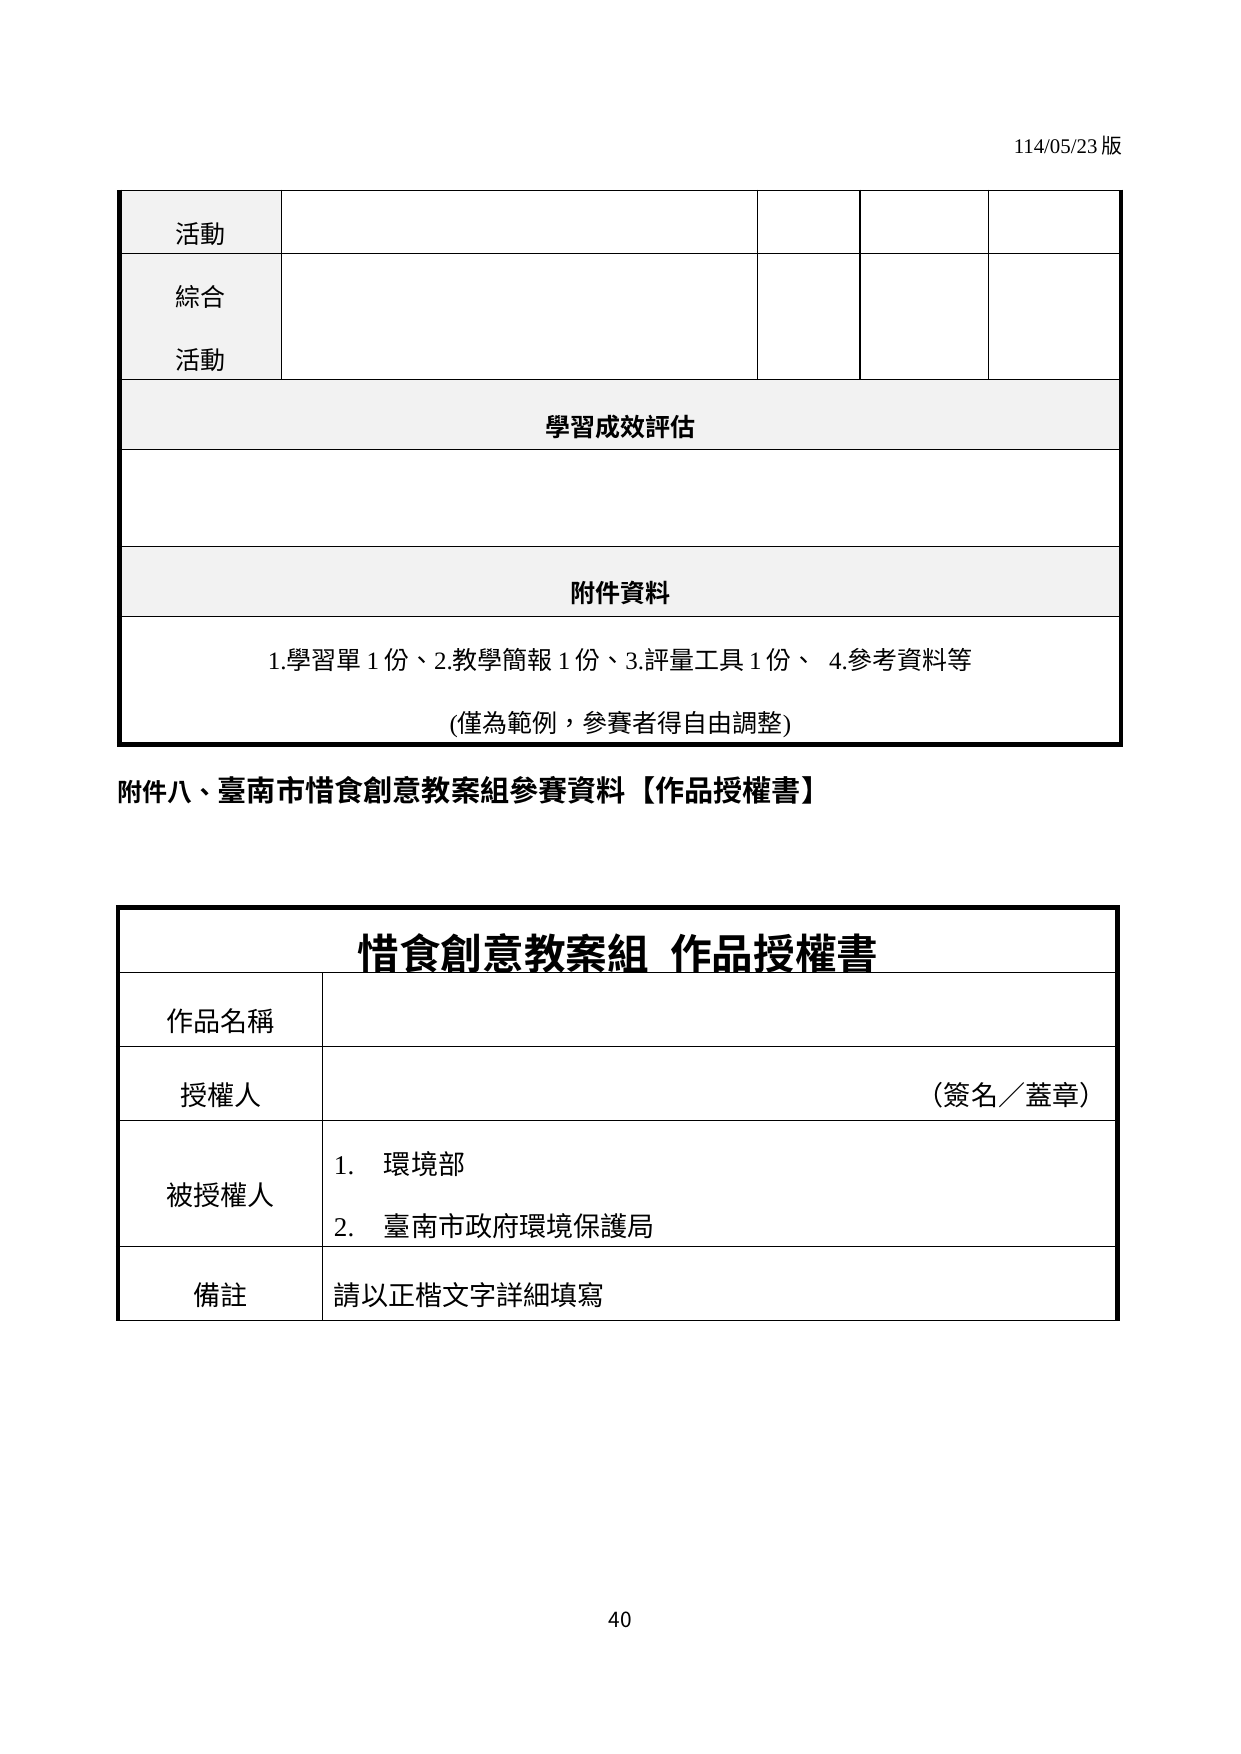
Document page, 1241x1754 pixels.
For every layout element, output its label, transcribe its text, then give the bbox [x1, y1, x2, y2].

table_cell 作品名稱 [120, 973, 322, 1046]
table_cell [861, 254, 988, 379]
table_cell [122, 450, 1119, 546]
table_cell [282, 191, 757, 253]
table_cell 學習成效評估 [122, 380, 1119, 449]
table_cell [861, 191, 988, 253]
table_cell [758, 254, 859, 379]
table_cell 1.學習單1份、2.教學簡報1份、3.評量工具1份、 4.參考資料等 (僅為範例，參賽者得自由調整) [122, 617, 1119, 742]
text 附件八、臺南市惜食創意教案組參賽資料【作品授權書】 [117, 767, 964, 811]
table_cell [989, 191, 1119, 253]
table_cell 請以正楷文字詳細填寫 [323, 1247, 1115, 1320]
table_cell 環境部 臺南市政府環境保護局 [323, 1121, 1115, 1246]
table_cell [323, 973, 1115, 1046]
table_cell 綜合 活動 [122, 254, 281, 379]
table_cell 附件資料 [122, 547, 1119, 616]
table_header 惜食創意教案組 作品授權書 [120, 910, 1115, 972]
table_cell 被授權人 [120, 1121, 322, 1246]
table_cell [282, 254, 757, 379]
table_cell （簽名／蓋章） [323, 1047, 1115, 1120]
table_cell 活動 [122, 191, 281, 253]
table_cell [758, 191, 859, 253]
table_cell 授權人 [120, 1047, 322, 1120]
table_cell 備註 [120, 1247, 322, 1320]
table_cell [989, 254, 1119, 379]
